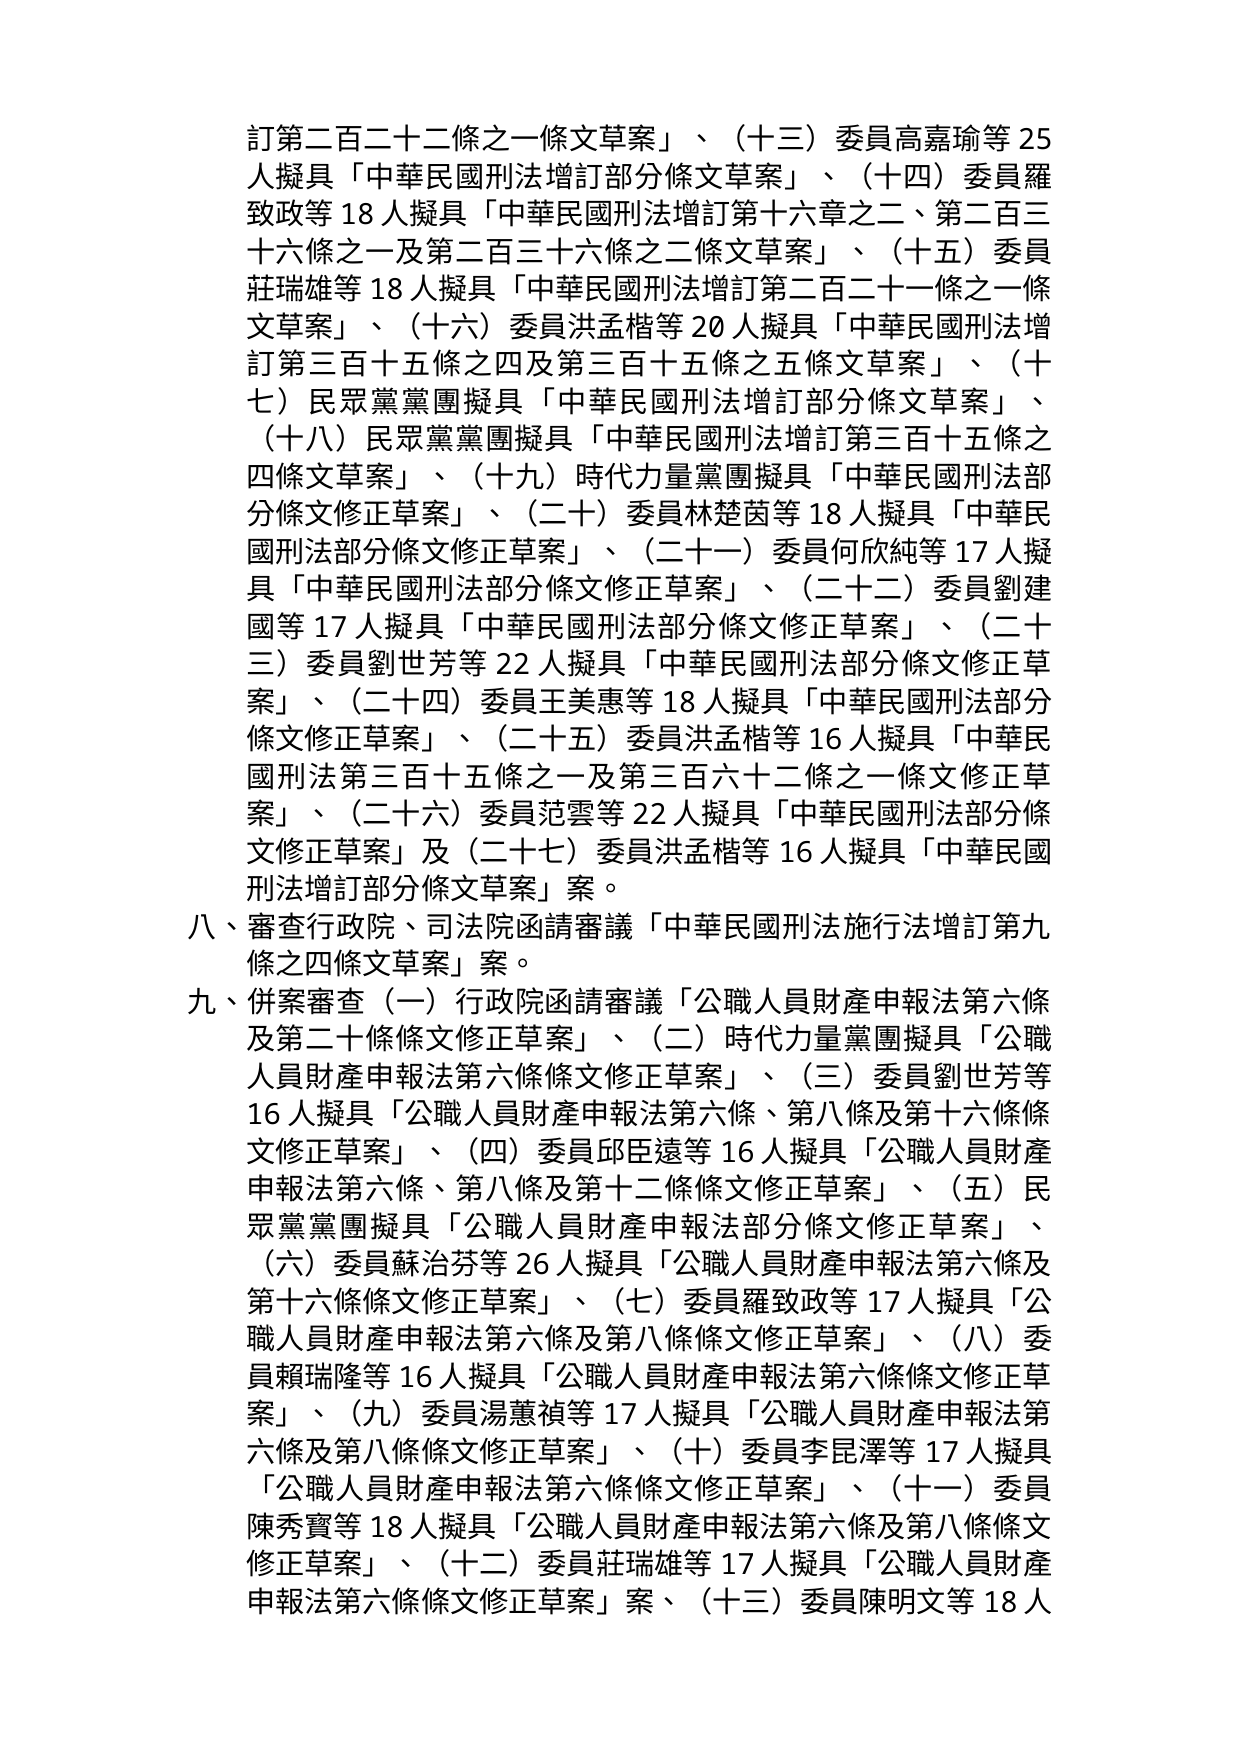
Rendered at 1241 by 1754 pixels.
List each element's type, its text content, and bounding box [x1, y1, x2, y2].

text 訂第二百二十二條之一條文草案」、（十三）委員高嘉瑜等25人擬具「中華民國刑法增訂部分條文草案」、（十四）委員羅致政等18人擬具「中華民國刑法增訂第十六章之二、第二百三十六條之一及第二百三十六條之二條文草案」、（十五）委員莊瑞雄等18人擬具「中華民國刑法增訂第二百二十一條之一條文草案」、（十六）委員洪孟楷等20人擬具「中華民國刑法增訂第三百十五條之四及第三百十五條之五條文草案」、（十七）民眾黨黨團擬具「中華民國刑法增訂部分條文草案」、（十八）民眾黨黨團擬具「中華民國刑法增訂第三百十五條之四條文草案」、（十九）時代力量黨團擬具「中華民國刑法部分條文修正草案」、（二十）委員林楚茵等18人擬具「中華民國刑法部分條文修正草案」、（二十一）委員何欣純等17人擬具「中華民國刑法部分條文修正草案」、（二十二）委員劉建國等17人擬具「中華民國刑法部分條文修正草案」、（二十三）委員劉世芳等22人擬具「中華民國刑法部分條文修正草案」、（二十四）委員王美惠等18人擬具「中華民國刑法部分條文修正草案」、（二十五）委員洪孟楷等16人擬具「中華民國刑法第三百十五條之一及第三百六十二條之一條文修正草案」、（二十六）委員范雲等22人擬具「中華民國刑法部分條文修正草案」及（二十七）委員洪孟楷等16人擬具「中華民國刑法增訂部分條文草案」案。 [187, 119, 1053, 907]
text 九、併案審查（一）行政院函請審議「公職人員財產申報法第六條及第二十條條文修正草案」、（二）時代力量黨團擬具「公職人員財產申報法第六條條文修正草案」、（三）委員劉世芳等16人擬具「公職人員財產申報法第六條、第八條及第十六條條文修正草案」、（四）委員邱臣遠等16人擬具「公職人員財產申報法第六條、第八條及第十二條條文修正草案」、（五）民眾黨黨團擬具「公職人員財產申報法部分條文修正草案」、（六）委員蘇治芬等26人擬具「公職人員財產申報法第六條及第十六條條文修正草案」、（七）委員羅致政等17人擬具「公職人員財產申報法第六條及第八條條文修正草案」、（八）委員賴瑞隆等16人擬具「公職人員財產申報法第六條條文修正草案」、（九）委員湯蕙禎等17人擬具「公職人員財產申報法第六條及第八條條文修正草案」、（十）委員李昆澤等17人擬具「公職人員財產申報法第六條條文修正草案」、（十一）委員陳秀寳等18人擬具「公職人員財產申報法第六條及第八條條文修正草案」、（十二）委員莊瑞雄等17人擬具「公職人員財產申報法第六條條文修正草案」案、（十三）委員陳明文等18人 [187, 982, 1053, 1619]
text 八、審查行政院、司法院函請審議「中華民國刑法施行法增訂第九條之四條文草案」案。 [187, 907, 1053, 982]
